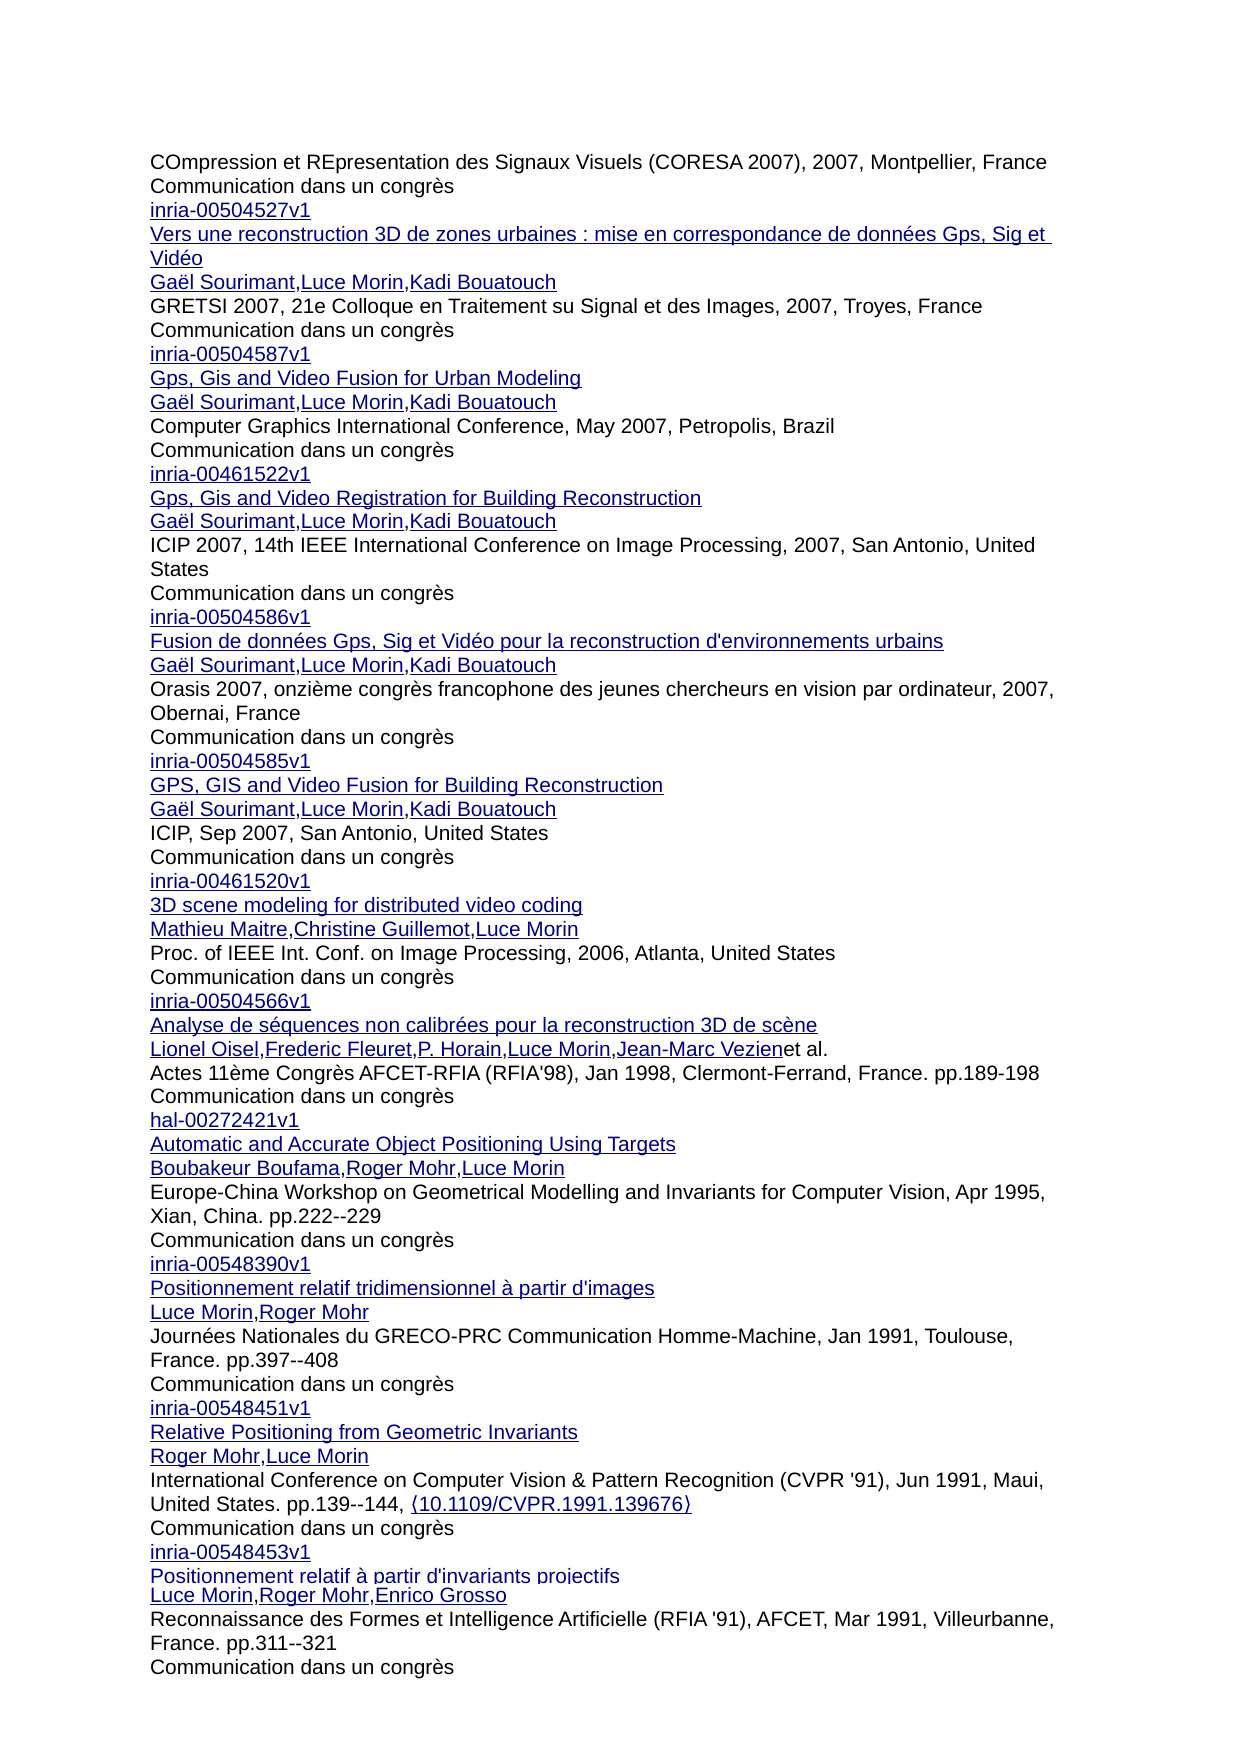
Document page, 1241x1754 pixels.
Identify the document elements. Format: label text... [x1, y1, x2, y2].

table_cell Fusion de données Gps, Sig et Vidéo pour la reconstruction d'environnements urbains Gaël Sourimant,Luce Morin,Kadi Bouatouch Orasis 2007, onzième congrès francophone des jeunes chercheurs en vision par ordinateur, 2007, Obernai, France Communication dans un congrès inria-00504585v1 [150, 629, 1090, 773]
table_cell GPS, GIS and Video Fusion for Building Reconstruction Gaël Sourimant,Luce Morin,Kadi Bouatouch ICIP, Sep 2007, San Antonio, United States Communication dans un congrès inria-00461520v1 [150, 773, 1090, 893]
table_cell Automatic and Accurate Object Positioning Using Targets Boubakeur Boufama,Roger Mohr,Luce Morin Europe-China Workshop on Geometrical Modelling and Invariants for Computer Vision, Apr 1995, Xian, China. pp.222--229 Communication dans un congrès inria-00548390v1 [150, 1132, 1090, 1276]
table_cell Positionnement relatif à partir d'invariants projectifs Luce Morin,Roger Mohr,Enrico Grosso Reconnaissance des Formes et Intelligence Artificielle (RFIA '91), AFCET, Mar 1991, Villeurbanne, France. pp.311--321 Communication dans un congrès [150, 1564, 1090, 1679]
table_cell Positionnement relatif tridimensionnel à partir d'images Luce Morin,Roger Mohr Journées Nationales du GRECO-PRC Communication Homme-Machine, Jan 1991, Toulouse, France. pp.397--408 Communication dans un congrès inria-00548451v1 [150, 1276, 1090, 1420]
table_cell Analyse de séquences non calibrées pour la reconstruction 3D de scène Lionel Oisel,Frederic Fleuret,P. Horain,Luce Morin,Jean-Marc Vezienet al. Actes 11ème Congrès AFCET-RFIA (RFIA'98), Jan 1998, Clermont-Ferrand, France. pp.189-198 Communication dans un congrès hal-00272421v1 [150, 1013, 1090, 1132]
table_cell Gps, Gis and Video Fusion for Urban Modeling Gaël Sourimant,Luce Morin,Kadi Bouatouch Computer Graphics International Conference, May 2007, Petropolis, Brazil Communication dans un congrès inria-00461522v1 [150, 366, 1090, 485]
table_cell Vers une reconstruction 3D de zones urbaines : mise en correspondance de données Gps, Sig et Vidéo Gaël Sourimant,Luce Morin,Kadi Bouatouch GRETSI 2007, 21e Colloque en Traitement su Signal et des Images, 2007, Troyes, France Communication dans un congrès inria-00504587v1 [150, 222, 1090, 366]
table_cell 3D scene modeling for distributed video coding Mathieu Maitre,Christine Guillemot,Luce Morin Proc. of IEEE Int. Conf. on Image Processing, 2006, Atlanta, United States Communication dans un congrès inria-00504566v1 [150, 893, 1090, 1012]
table_cell Gps, Gis and Video Registration for Building Reconstruction Gaël Sourimant,Luce Morin,Kadi Bouatouch ICIP 2007, 14th IEEE International Conference on Image Processing, 2007, San Antonio, United States Communication dans un congrès inria-00504586v1 [150, 485, 1090, 629]
table_cell COmpression et REpresentation des Signaux Visuels (CORESA 2007), 2007, Montpellier, France Communication dans un congrès inria-00504527v1 [150, 150, 1090, 222]
table_cell Relative Positioning from Geometric Invariants Roger Mohr,Luce Morin International Conference on Computer Vision & Pattern Recognition (CVPR '91), Jun 1991, Maui, United States. pp.139--144, ⟨10.1109/CVPR.1991.139676⟩ Communication dans un congrès inria-00548453v1 [150, 1420, 1090, 1563]
